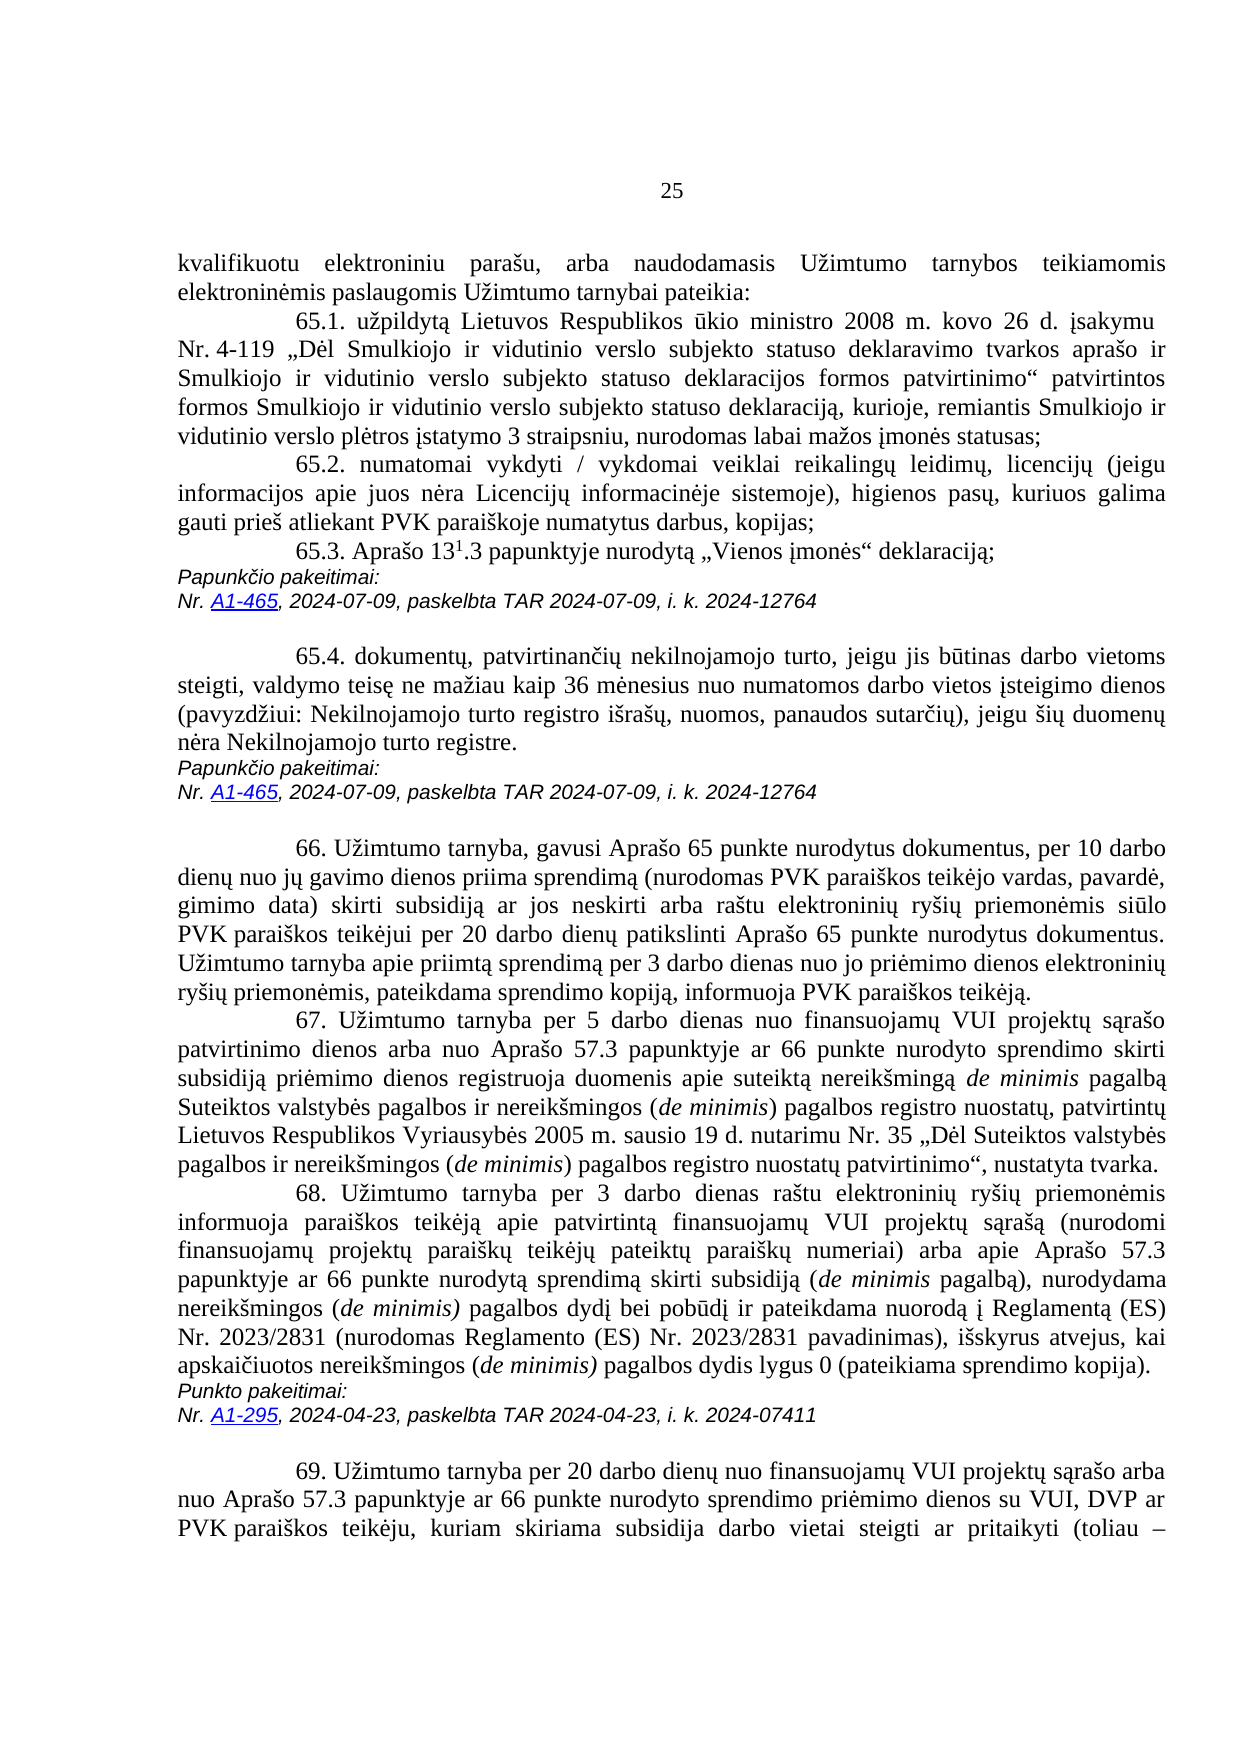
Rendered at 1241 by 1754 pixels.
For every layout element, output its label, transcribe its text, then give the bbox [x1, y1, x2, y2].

text Nr. A1-465, 2024-07-09, paskelbta TAR 2024-07-09, i. k. 2024-12764 [177, 588, 1167, 612]
text 65.4. dokumentų, patvirtinančių nekilnojamojo turto, jeigu jis būtinas darbo vietoms steigti, valdymo teisę ne mažiau kaip 36 mėnesius nuo numatomos darbo vietos įsteigimo dienos (pavyzdžiui: Nekilnojamojo turto registro išrašų, nuomos, panaudos sutarčių), jeigu šių duomenų nėra Nekilnojamojo turto registre. [177, 641, 1167, 756]
text 68. Užimtumo tarnyba per 3 darbo dienas raštu elektroninių ryšių priemonėmis informuoja paraiškos teikėją apie patvirtintą finansuojamų VUI projektų sąrašą (nurodomi finansuojamų projektų paraiškų teikėjų pateiktų paraiškų numeriai) arba apie Aprašo 57.3 papunktyje ar 66 punkte nurodytą sprendimą skirti subsidiją (de minimis pagalbą), nurodydama nereikšmingos (de minimis) pagalbos dydį bei pobūdį ir pateikdama nuorodą į Reglamentą (ES) Nr. 2023/2831 (nurodomas Reglamento (ES) Nr. 2023/2831 pavadinimas), išskyrus atvejus, kai apskaičiuotos nereikšmingos (de minimis) pagalbos dydis lygus 0 (pateikiama sprendimo kopija). [177, 1178, 1167, 1379]
text 65.2. numatomai vykdyti / vykdomai veiklai reikalingų leidimų, licencijų (jeigu informacijos apie juos nėra Licencijų informacinėje sistemoje), higienos pasų, kuriuos galima gauti prieš atliekant PVK paraiškoje numatytus darbus, kopijas; [177, 449, 1167, 536]
text Punkto pakeitimai: [177, 1379, 1167, 1403]
text Papunkčio pakeitimai: [177, 564, 1167, 588]
text Nr. A1-465, 2024-07-09, paskelbta TAR 2024-07-09, i. k. 2024-12764 [177, 780, 1167, 804]
text 65.1. užpildytą Lietuvos Respublikos ūkio ministro 2008 m. kovo 26 d. įsakymu Nr. 4-119 „Dėl Smulkiojo ir vidutinio verslo subjekto statuso deklaravimo tvarkos aprašo ir Smulkiojo ir vidutinio verslo subjekto statuso deklaracijos formos patvirtinimo“ patvirtintos formos Smulkiojo ir vidutinio verslo subjekto statuso deklaraciją, kurioje, remiantis Smulkiojo ir vidutinio verslo plėtros įstatymo 3 straipsniu, nurodomas labai mažos įmonės statusas; [177, 306, 1167, 449]
text kvalifikuotu elektroniniu parašu, arba naudodamasis Užimtumo tarnybos teikiamomis elektroninėmis paslaugomis Užimtumo tarnybai pateikia: [177, 248, 1167, 306]
text Papunkčio pakeitimai: [177, 756, 1167, 780]
text 69. Užimtumo tarnyba per 20 darbo dienų nuo finansuojamų VUI projektų sąrašo arba nuo Aprašo 57.3 papunktyje ar 66 punkte nurodyto sprendimo priėmimo dienos su VUI, DVP ar PVK paraiškos teikėju, kuriam skiriama subsidija darbo vietai steigti ar pritaikyti (toliau – [177, 1456, 1167, 1542]
text 65.3. Aprašo 131.3 papunktyje nurodytą „Vienos įmonės“ deklaraciją; [177, 536, 1167, 564]
text 66. Užimtumo tarnyba, gavusi Aprašo 65 punkte nurodytus dokumentus, per 10 darbo dienų nuo jų gavimo dienos priima sprendimą (nurodomas PVK paraiškos teikėjo vardas, pavardė, gimimo data) skirti subsidiją ar jos neskirti arba raštu elektroninių ryšių priemonėmis siūlo PVK paraiškos teikėjui per 20 darbo dienų patikslinti Aprašo 65 punkte nurodytus dokumentus. Užimtumo tarnyba apie priimtą sprendimą per 3 darbo dienas nuo jo priėmimo dienos elektroninių ryšių priemonėmis, pateikdama sprendimo kopiją, informuoja PVK paraiškos teikėją. [177, 833, 1167, 1005]
text Nr. A1-295, 2024-04-23, paskelbta TAR 2024-04-23, i. k. 2024-07411 [177, 1403, 1167, 1427]
text 67. Užimtumo tarnyba per 5 darbo dienas nuo finansuojamų VUI projektų sąrašo patvirtinimo dienos arba nuo Aprašo 57.3 papunktyje ar 66 punkte nurodyto sprendimo skirti subsidiją priėmimo dienos registruoja duomenis apie suteiktą nereikšmingą de minimis pagalbą Suteiktos valstybės pagalbos ir nereikšmingos (de minimis) pagalbos registro nuostatų, patvirtintų Lietuvos Respublikos Vyriausybės 2005 m. sausio 19 d. nutarimu Nr. 35 „Dėl Suteiktos valstybės pagalbos ir nereikšmingos (de minimis) pagalbos registro nuostatų patvirtinimo“, nustatyta tvarka. [177, 1005, 1167, 1178]
